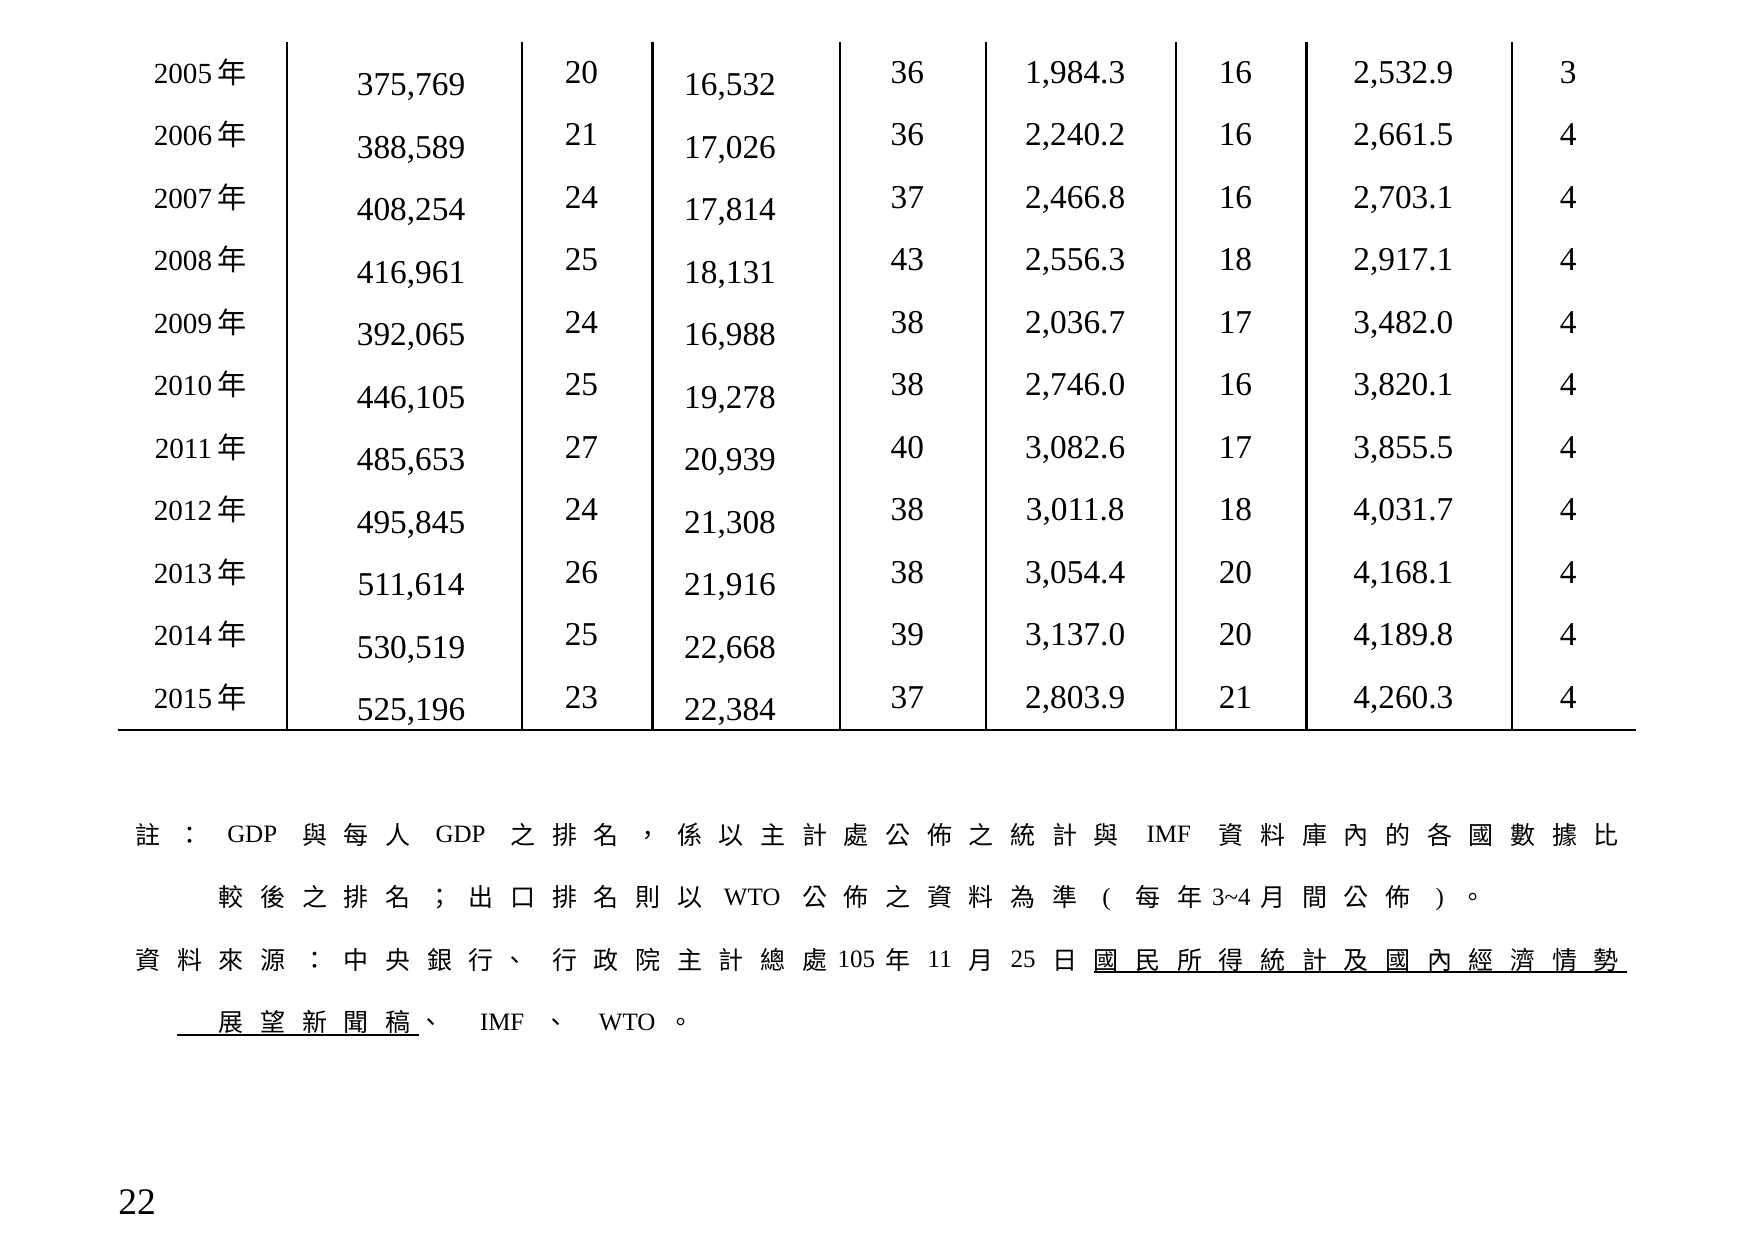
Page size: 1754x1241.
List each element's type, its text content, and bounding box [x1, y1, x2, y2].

table_cell 3,082.6 [987, 417, 1175, 479]
table_cell 39 [841, 604, 985, 667]
table_cell 20 [523, 42, 651, 104]
table_cell 1,984.3 [987, 42, 1175, 104]
table_cell 2,466.8 [987, 167, 1175, 229]
table_cell 20 [1177, 604, 1305, 667]
table_cell 4 [1513, 229, 1636, 292]
table_cell 2009年 [118, 292, 286, 354]
table_cell 38 [841, 479, 985, 542]
table_cell 25 [523, 354, 651, 417]
table_cell 3,054.4 [987, 542, 1175, 604]
table_cell 18 [1177, 479, 1305, 542]
table_cell 3,482.0 [1308, 292, 1511, 354]
text 註：GDP與每人GDP之排名，係以主計處公佈之統計與IMF資料庫內的各國數據比較後之排名；出口排名則以WTO公佈之資料為準(每年3~4月間公佈)。 [127, 792, 1627, 917]
table_cell 4,260.3 [1308, 667, 1511, 729]
table_cell 4 [1513, 667, 1636, 729]
table_cell 17,026 [654, 104, 839, 167]
table_cell 43 [841, 229, 985, 292]
table_cell 2011年 [118, 417, 286, 479]
table_cell 26 [523, 542, 651, 604]
table_cell 24 [523, 479, 651, 542]
table_cell 18,131 [654, 229, 839, 292]
table_cell 2012年 [118, 479, 286, 542]
table_cell 27 [523, 417, 651, 479]
table_cell 4,168.1 [1308, 542, 1511, 604]
table_cell 2,703.1 [1308, 167, 1511, 229]
table_cell 40 [841, 417, 985, 479]
table_cell 4 [1513, 292, 1636, 354]
table_cell 16,988 [654, 292, 839, 354]
table_cell 20,939 [654, 417, 839, 479]
table_cell 17,814 [654, 167, 839, 229]
table_cell 16 [1177, 104, 1305, 167]
table_cell 3,820.1 [1308, 354, 1511, 417]
table_cell 36 [841, 42, 985, 104]
table_cell 3 [1513, 42, 1636, 104]
table_cell 4 [1513, 542, 1636, 604]
table_cell 392,065 [288, 292, 521, 354]
table_cell 38 [841, 542, 985, 604]
table_cell 4 [1513, 417, 1636, 479]
table_cell 2,803.9 [987, 667, 1175, 729]
table_cell 16 [1177, 42, 1305, 104]
table_cell 375,769 [288, 42, 521, 104]
table_cell 2,556.3 [987, 229, 1175, 292]
table_cell 408,254 [288, 167, 521, 229]
table_cell 2013年 [118, 542, 286, 604]
table_cell 485,653 [288, 417, 521, 479]
table_cell 4 [1513, 604, 1636, 667]
table_cell 22,668 [654, 604, 839, 667]
table_cell 4 [1513, 479, 1636, 542]
table_cell 16 [1177, 167, 1305, 229]
table_cell 388,589 [288, 104, 521, 167]
table_cell 4 [1513, 354, 1636, 417]
table_cell 3,855.5 [1308, 417, 1511, 479]
table_cell 4 [1513, 104, 1636, 167]
text 資料來源：中央銀行、行政院主計總處105年11月25日國民所得統計及國內經濟情勢展望新聞稿、IMF、WTO。 [127, 917, 1627, 1042]
table_cell 4,031.7 [1308, 479, 1511, 542]
table_cell 38 [841, 354, 985, 417]
table_cell 38 [841, 292, 985, 354]
table_cell 18 [1177, 229, 1305, 292]
table_cell 4 [1513, 167, 1636, 229]
table_cell 17 [1177, 292, 1305, 354]
table_cell 2,917.1 [1308, 229, 1511, 292]
table_cell 36 [841, 104, 985, 167]
table_cell 2007年 [118, 167, 286, 229]
table_cell 37 [841, 667, 985, 729]
table_cell 3,011.8 [987, 479, 1175, 542]
table_cell 25 [523, 229, 651, 292]
table_cell 20 [1177, 542, 1305, 604]
table_cell 37 [841, 167, 985, 229]
table_cell 2,036.7 [987, 292, 1175, 354]
table_cell 2008年 [118, 229, 286, 292]
table_cell 17 [1177, 417, 1305, 479]
table_cell 2,661.5 [1308, 104, 1511, 167]
table_cell 3,137.0 [987, 604, 1175, 667]
table_cell 24 [523, 167, 651, 229]
table_cell 530,519 [288, 604, 521, 667]
table_cell 4,189.8 [1308, 604, 1511, 667]
table_cell 2010年 [118, 354, 286, 417]
table_cell 21 [523, 104, 651, 167]
table_cell 16,532 [654, 42, 839, 104]
table_cell 21 [1177, 667, 1305, 729]
table_cell 21,916 [654, 542, 839, 604]
table_cell 446,105 [288, 354, 521, 417]
table_cell 2,240.2 [987, 104, 1175, 167]
table_cell 16 [1177, 354, 1305, 417]
table_cell 24 [523, 292, 651, 354]
table_cell 511,614 [288, 542, 521, 604]
table_cell 2005年 [118, 42, 286, 104]
table_cell 525,196 [288, 667, 521, 729]
table_cell 2015年 [118, 667, 286, 729]
table_cell 19,278 [654, 354, 839, 417]
table_cell 2,532.9 [1308, 42, 1511, 104]
table_cell 21,308 [654, 479, 839, 542]
table_cell 25 [523, 604, 651, 667]
table_cell 23 [523, 667, 651, 729]
table_cell 495,845 [288, 479, 521, 542]
table_cell 22,384 [654, 667, 839, 729]
table_cell 2014年 [118, 604, 286, 667]
table_cell 416,961 [288, 229, 521, 292]
table_cell 2006年 [118, 104, 286, 167]
table_cell 2,746.0 [987, 354, 1175, 417]
